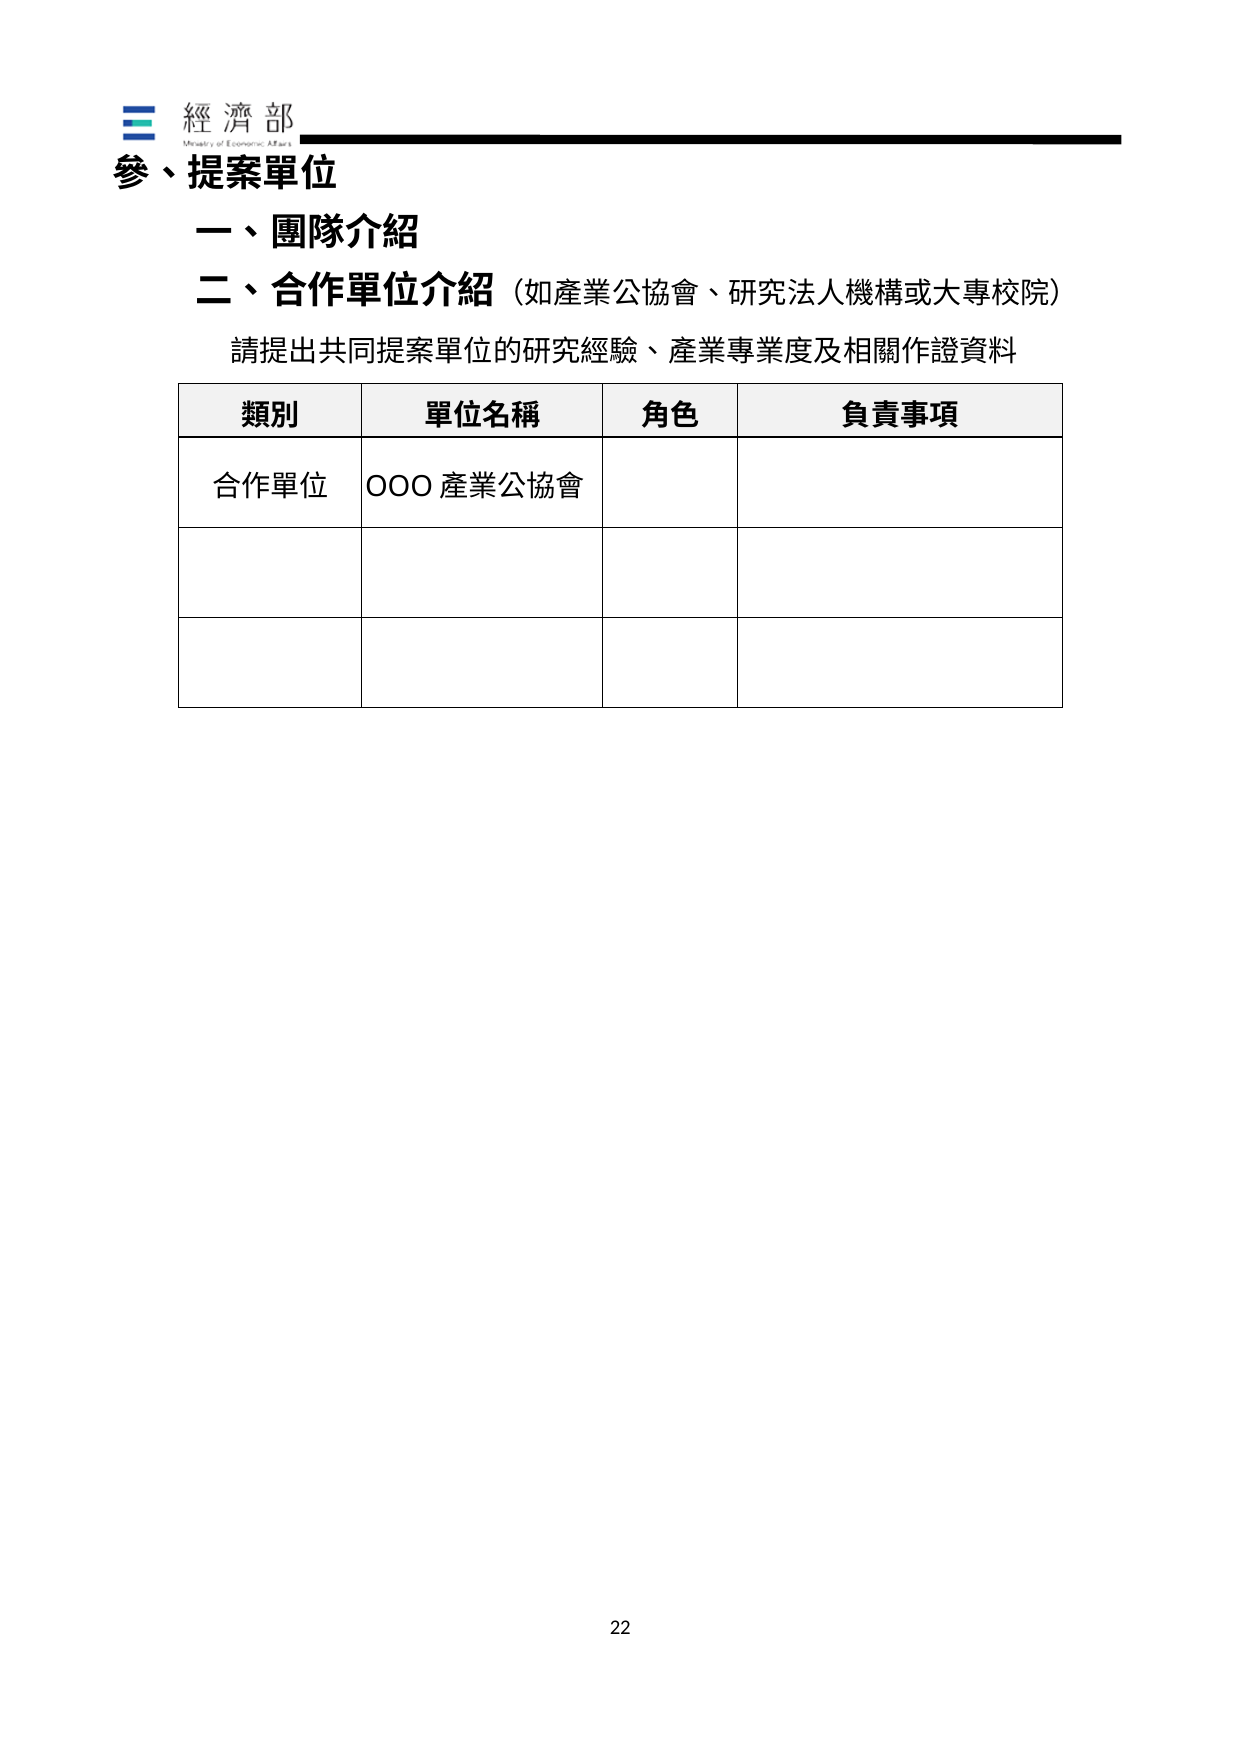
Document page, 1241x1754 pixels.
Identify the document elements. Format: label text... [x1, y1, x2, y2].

table_cell [738, 528, 1062, 617]
table_cell [603, 618, 737, 707]
table_cell [738, 618, 1062, 707]
table_header 類別 [179, 384, 361, 436]
table_cell [738, 438, 1062, 527]
list 團隊介紹 [195, 208, 1134, 254]
table_cell [362, 528, 602, 617]
table_cell OOO產業公協會 [362, 438, 602, 527]
table_header 角色 [603, 384, 737, 436]
table_header 單位名稱 [362, 384, 602, 436]
table_cell 合作單位 [179, 438, 361, 527]
table_cell [603, 528, 737, 617]
table_cell [179, 528, 361, 617]
table_cell [179, 618, 361, 707]
text 請提出共同提案單位的研究經驗、產業專業度及相關作證資料 [230, 325, 1134, 371]
table_cell [362, 618, 602, 707]
list 合作單位介紹（如產業公協會、研究法人機構或大專校院） [195, 267, 1134, 312]
list 提案單位 [112, 150, 1134, 196]
table_cell [603, 438, 737, 527]
table_header 負責事項 [738, 384, 1062, 436]
